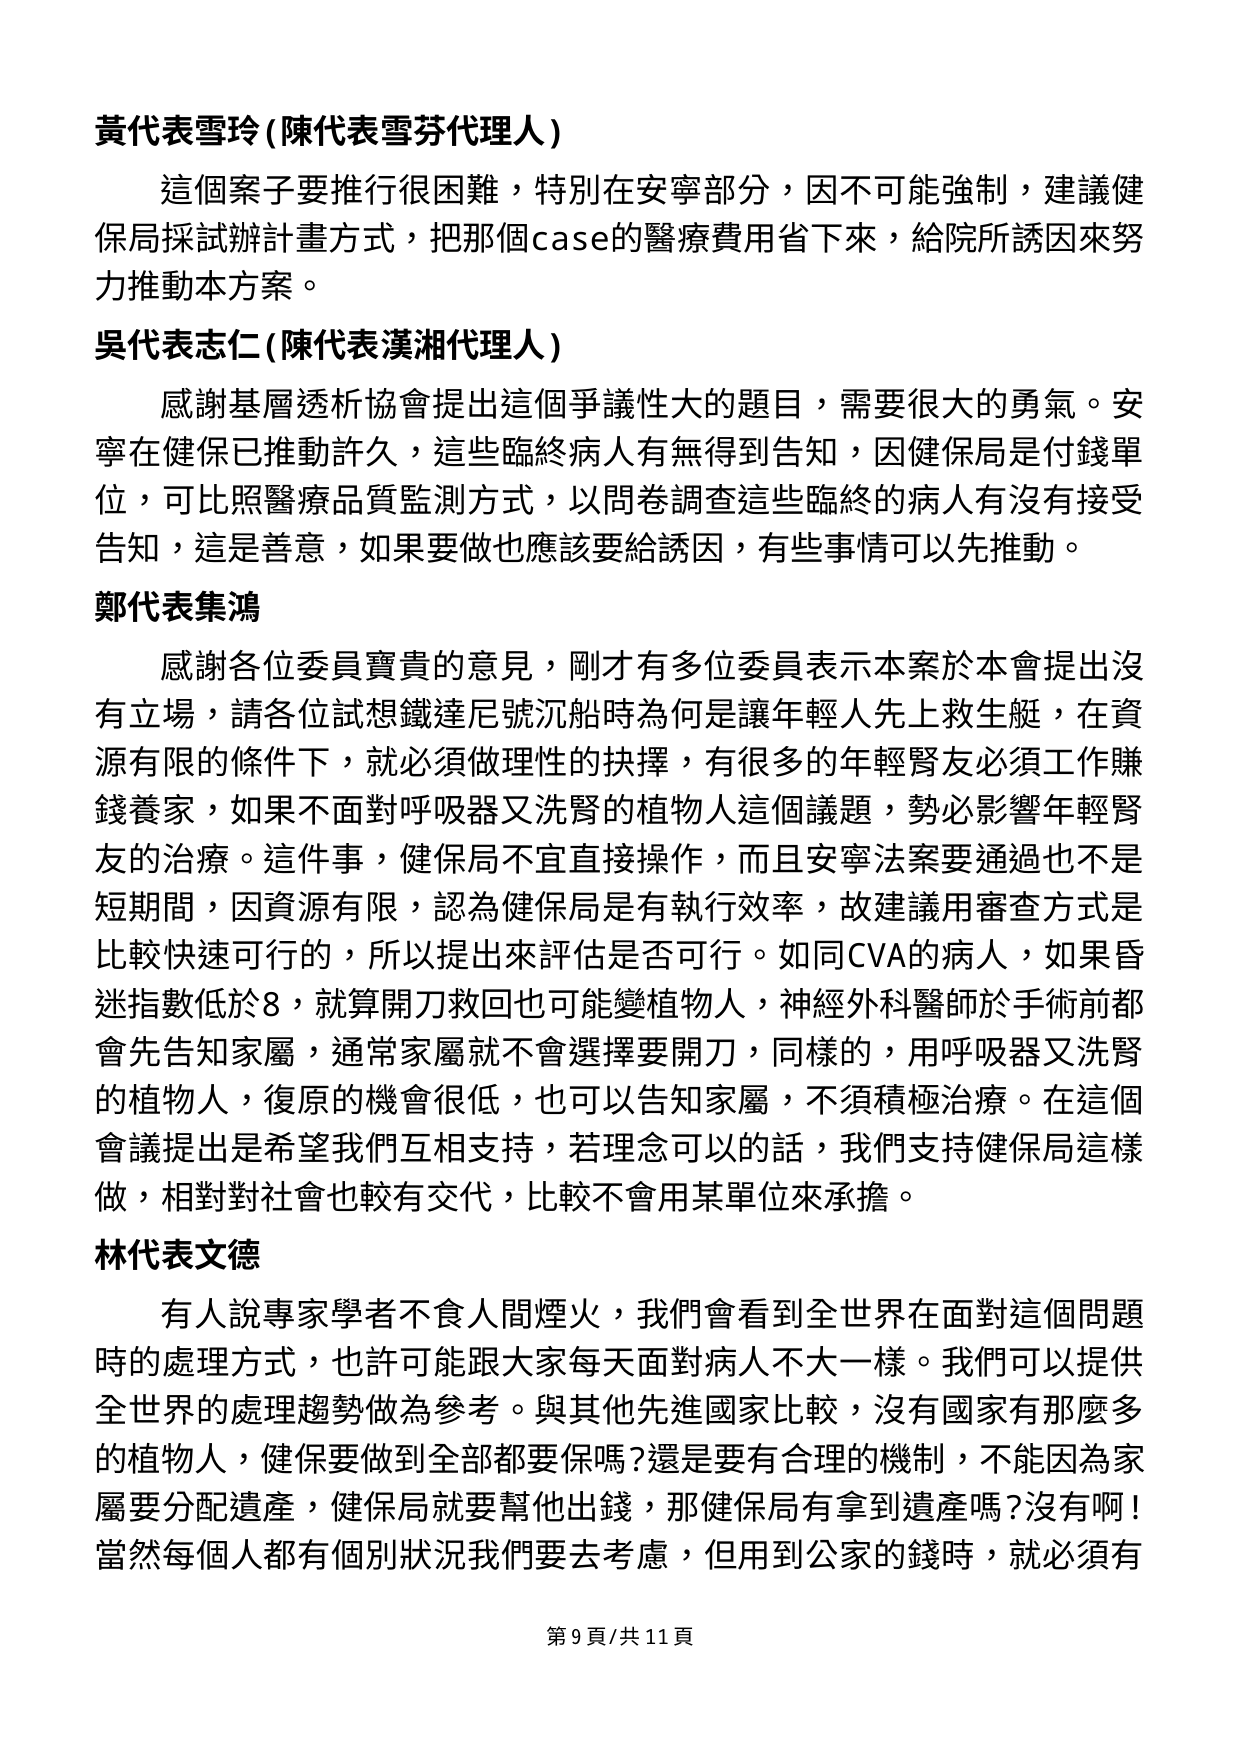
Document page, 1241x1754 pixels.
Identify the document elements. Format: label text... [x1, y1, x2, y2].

text 感謝各位委員寶貴的意見，剛才有多位委員表示本案於本會提出沒有立場，請各位試想鐵達尼號沉船時為何是讓年輕人先上救生艇，在資源有限的條件下，就必須做理性的抉擇，有很多的年輕腎友必須工作賺錢養家，如果不面對呼吸器又洗腎的植物人這個議題，勢必影響年輕腎友的治療。這件事，健保局不宜直接操作，而且安寧法案要通過也不是短期間，因資源有限，認為健保局是有執行效率，故建議用審查方式是比較快速可行的，所以提出來評估是否可行。如同CVA的病人，如果昏迷指數低於8，就算開刀救回也可能變植物人，神經外科醫師於手術前都會先告知家屬，通常家屬就不會選擇要開刀，同樣的，用呼吸器又洗腎的植物人，復原的機會很低，也可以告知家屬，不須積極治療。在這個會議提出是希望我們互相支持，若理念可以的話，我們支持健保局這樣做，相對對社會也較有交代，比較不會用某單位來承擔。 [94, 639, 1146, 1219]
text 林代表文德 [94, 1229, 1146, 1277]
text 吳代表志仁(陳代表漢湘代理人) [94, 319, 1146, 367]
text 鄭代表集鴻 [94, 581, 1146, 629]
text 有人說專家學者不食人間煙火，我們會看到全世界在面對這個問題時的處理方式，也許可能跟大家每天面對病人不大一樣。我們可以提供全世界的處理趨勢做為參考。與其他先進國家比較，沒有國家有那麼多的植物人，健保要做到全部都要保嗎?還是要有合理的機制，不能因為家屬要分配遺產，健保局就要幫他出錢，那健保局有拿到遺產嗎?沒有啊!當然每個人都有個別狀況我們要去考慮，但用到公家的錢時，就必須有優先順序考慮，在這個制度裡要去維持，不可能讓醫師的點值一直打折，病患一直得到無限制照護但又不願付擔保費，可以在健保會的場合去討論，並不是透過這種客觀或僵化來切割，可透過設立某種機制，讓家屬與醫師共同溝通後做決定，但這要有法律強制性，不能說我就是不要，反正健保會幫我出錢，這部份是未來可以努力的方向。 [94, 1288, 1146, 1577]
text 黃代表雪玲(陳代表雪芬代理人) [94, 104, 1146, 153]
text 這個案子要推行很困難，特別在安寧部分，因不可能強制，建議健保局採試辦計畫方式，把那個case的醫療費用省下來，給院所誘因來努力推動本方案。 [94, 163, 1146, 308]
text 感謝基層透析協會提出這個爭議性大的題目，需要很大的勇氣。安寧在健保已推動許久，這些臨終病人有無得到告知，因健保局是付錢單位，可比照醫療品質監測方式，以問卷調查這些臨終的病人有沒有接受告知，這是善意，如果要做也應該要給誘因，有些事情可以先推動。 [94, 377, 1146, 570]
